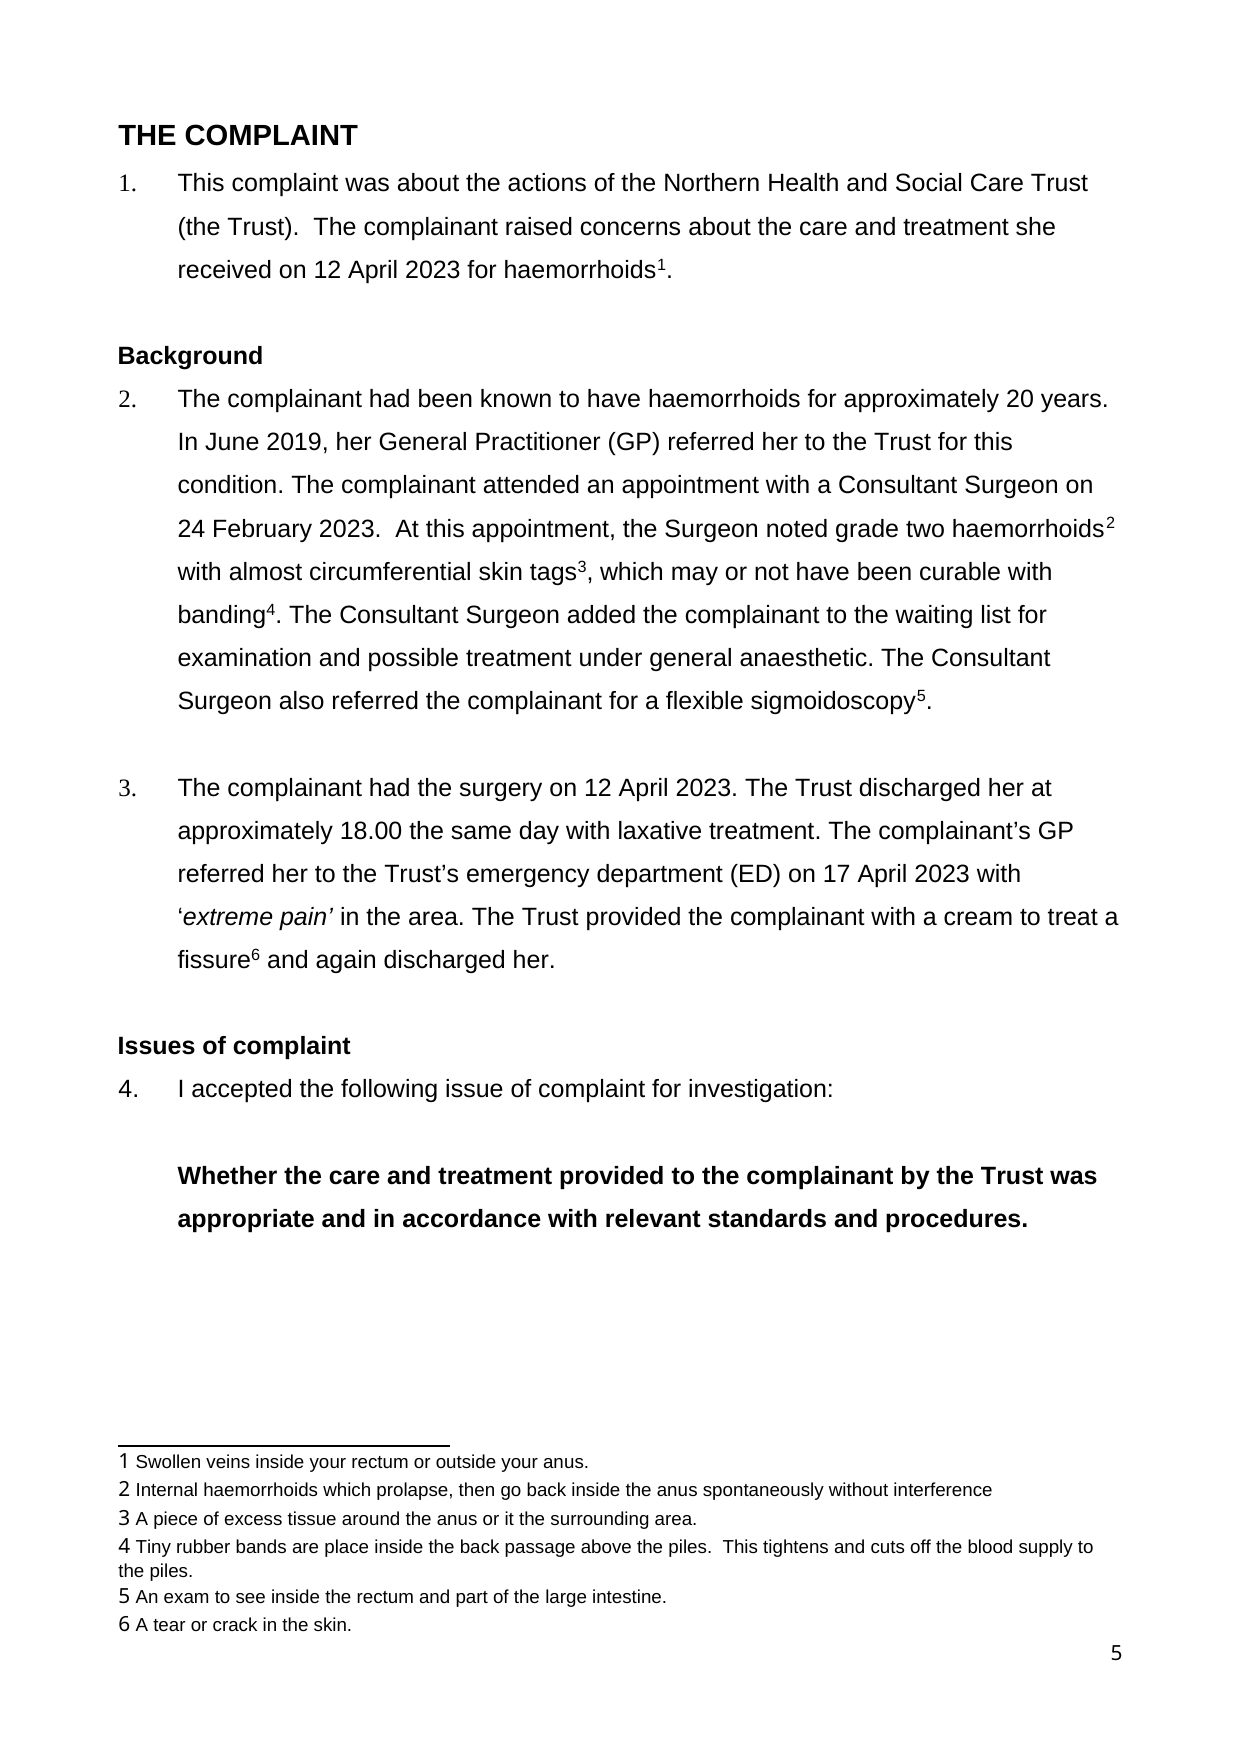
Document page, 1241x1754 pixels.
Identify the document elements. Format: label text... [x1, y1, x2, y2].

list Tiny rubber bands are place inside the back passage above the piles. This tightens and cuts off the blood supply to the piles. [118, 1531, 1122, 1581]
list I accepted the following issue of complaint for investigation: [118, 1074, 1122, 1103]
list Internal haemorrhoids which prolapse, then go back inside the anus spontaneously without interference [118, 1474, 1122, 1503]
list This complaint was about the actions of the Northern Health and Social Care Trust (the Trust). The complainant raised concerns about the care and treatment she received on 12 April 2023 for haemorrhoids. [118, 168, 1122, 283]
list A tear or crack in the skin. [118, 1609, 1122, 1638]
text Whether the care and treatment provided to the complainant by the Trust was appropriate and in accordance with relevant standards and procedures. [177, 1161, 1122, 1233]
list The complainant had the surgery on 12 April 2023. The Trust discharged her at approximately 18.00 the same day with laxative treatment. The complainant’s GP referred her to the Trust’s emergency department (ED) on 17 April 2023 with ‘extreme pain’ in the area. The Trust provided the complainant with a cream to treat a fissure and again discharged her. [118, 772, 1122, 974]
list Swollen veins inside your rectum or outside your anus. [118, 1446, 1122, 1474]
text Background [117, 341, 1122, 370]
text Issues of complaint [117, 1031, 1122, 1060]
list The complainant had been known to have haemorrhoids for approximately 20 years. In June 2019, her General Practitioner (GP) referred her to the Trust for this condition. The complainant attended an appointment with a Consultant Surgeon on 24 February 2023. At this appointment, the Surgeon noted grade two haemorrhoids with almost circumferential skin tags, which may or not have been curable with banding. The Consultant Surgeon added the complainant to the waiting list for examination and possible treatment under general anaesthetic. The Consultant Surgeon also referred the complainant for a flexible sigmoidoscopy. [118, 384, 1122, 715]
list A piece of excess tissue around the anus or it the surrounding area. [118, 1503, 1122, 1531]
list An exam to see inside the rectum and part of the large intestine. [118, 1581, 1122, 1609]
text THE COMPLAINT [118, 118, 1122, 152]
